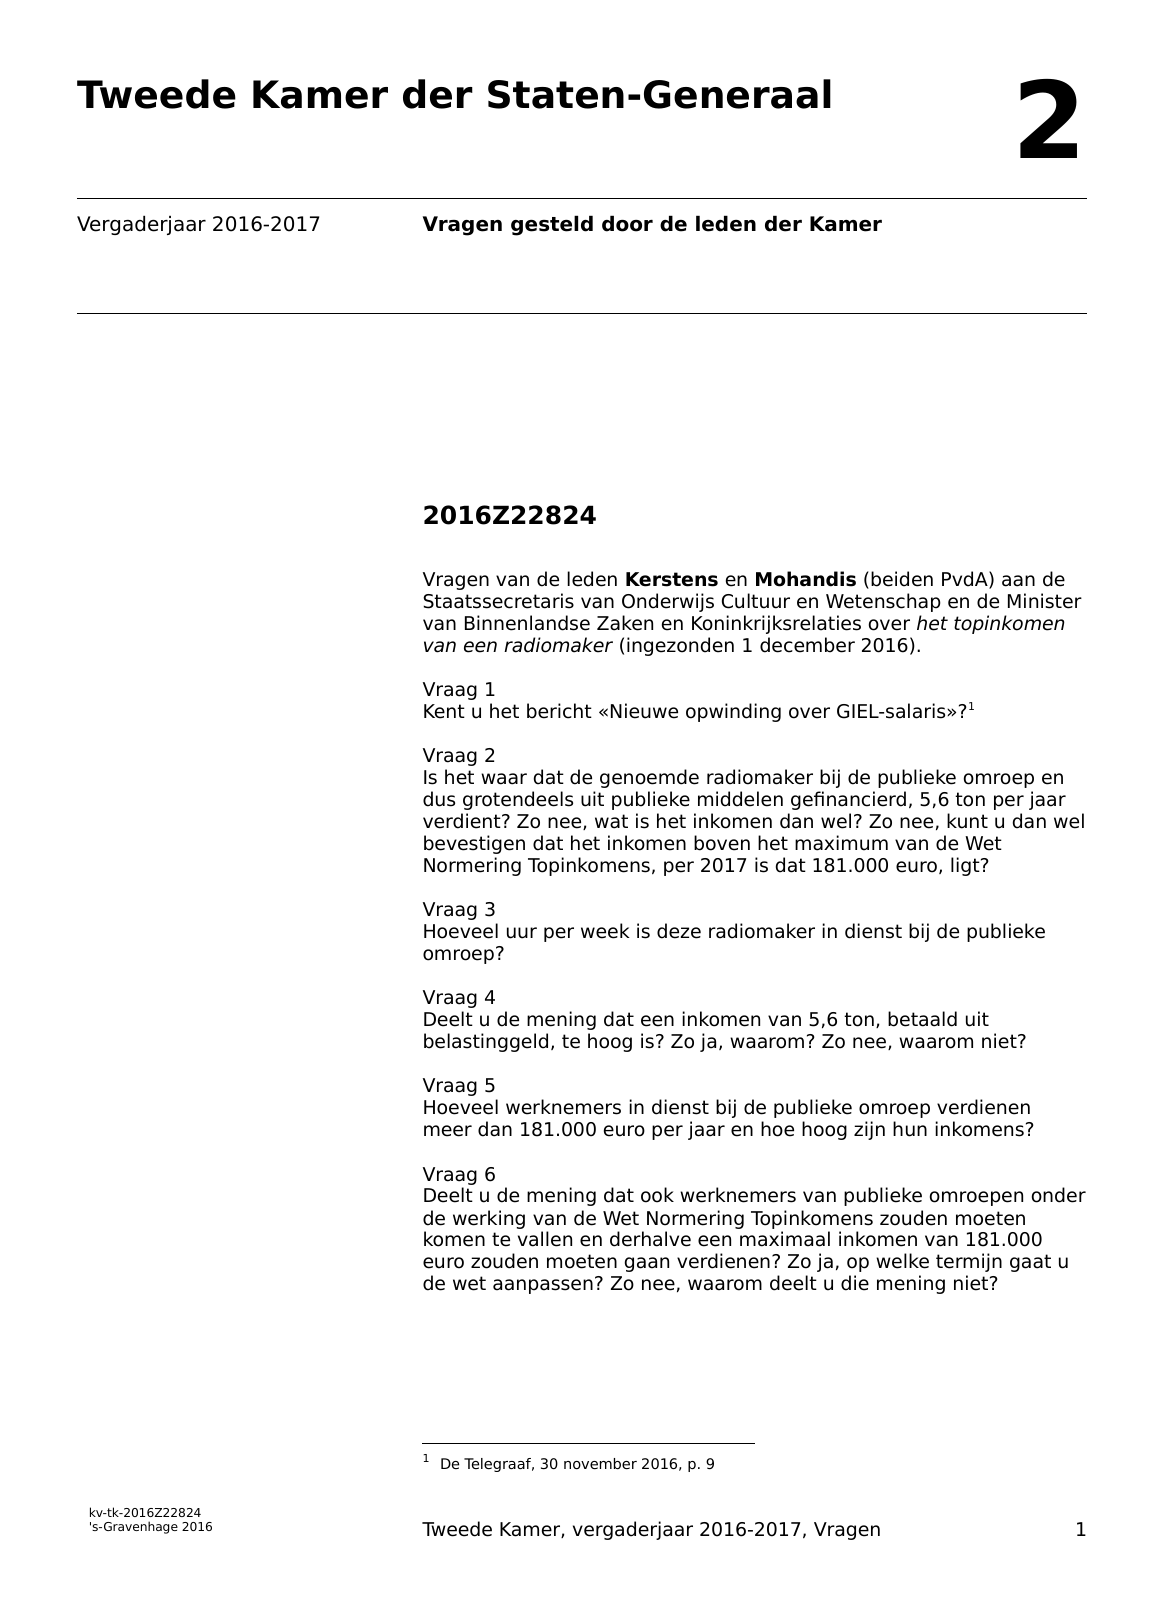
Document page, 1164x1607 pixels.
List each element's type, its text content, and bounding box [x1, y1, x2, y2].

text Kent u het bericht «Nieuwe opwinding over GIEL-salaris»? [422, 701, 1087, 723]
text Deelt u de mening dat ook werknemers van publieke omroepen onder de werking van de Wet Normering Topinkomens zouden moeten komen te vallen en derhalve een maximaal inkomen van 181.000 euro zouden moeten gaan verdienen? Zo ja, op welke termijn gaat u de wet aanpassen? Zo nee, waarom deelt u die mening niet? [422, 1185, 1087, 1295]
text Vraag 4 [422, 987, 1087, 1009]
text Vraag 1 [422, 679, 1087, 701]
text Is het waar dat de genoemde radiomaker bij de publieke omroep en dus grotendeels uit publieke middelen gefinancierd, 5,6 ton per jaar verdient? Zo nee, wat is het inkomen dan wel? Zo nee, kunt u dan wel bevestigen dat het inkomen boven het maximum van de Wet Normering Topinkomens, per 2017 is dat 181.000 euro, ligt? [422, 767, 1087, 877]
table_header Tweede Kamer der Staten-Generaal [77, 59, 886, 198]
text 2016Z22824 [422, 501, 1087, 531]
table_cell Vergaderjaar 2016-2017 [77, 199, 422, 313]
text kv-tk-2016Z22824 [88, 1506, 323, 1520]
text Vraag 5 [422, 1075, 1087, 1097]
text Vragen van de leden Kerstens en Mohandis (beiden PvdA) aan de Staatssecretaris van Onderwijs Cultuur en Wetenschap en de Minister van Binnenlandse Zaken en Koninkrijksrelaties over het topinkomen van een radiomaker (ingezonden 1 december 2016). [422, 569, 1087, 657]
text Vraag 6 [422, 1163, 1087, 1185]
text Hoeveel werknemers in dienst bij de publieke omroep verdienen meer dan 181.000 euro per jaar en hoe hoog zijn hun inkomens? [422, 1097, 1087, 1141]
text Vraag 2 [422, 745, 1087, 767]
table_cell Vragen gesteld door de leden der Kamer [422, 199, 1087, 313]
text Deelt u de mening dat een inkomen van 5,6 ton, betaald uit belastinggeld, te hoog is? Zo ja, waarom? Zo nee, waarom niet? [422, 1009, 1087, 1053]
text Hoeveel uur per week is deze radiomaker in dienst bij de publieke omroep? [422, 921, 1087, 965]
text Vraag 3 [422, 899, 1087, 921]
text 's-Gravenhage 2016 [88, 1520, 323, 1534]
text De Telegraaf, 30 november 2016, p. 9 [422, 1452, 1087, 1474]
table_header 2 [886, 59, 1087, 198]
